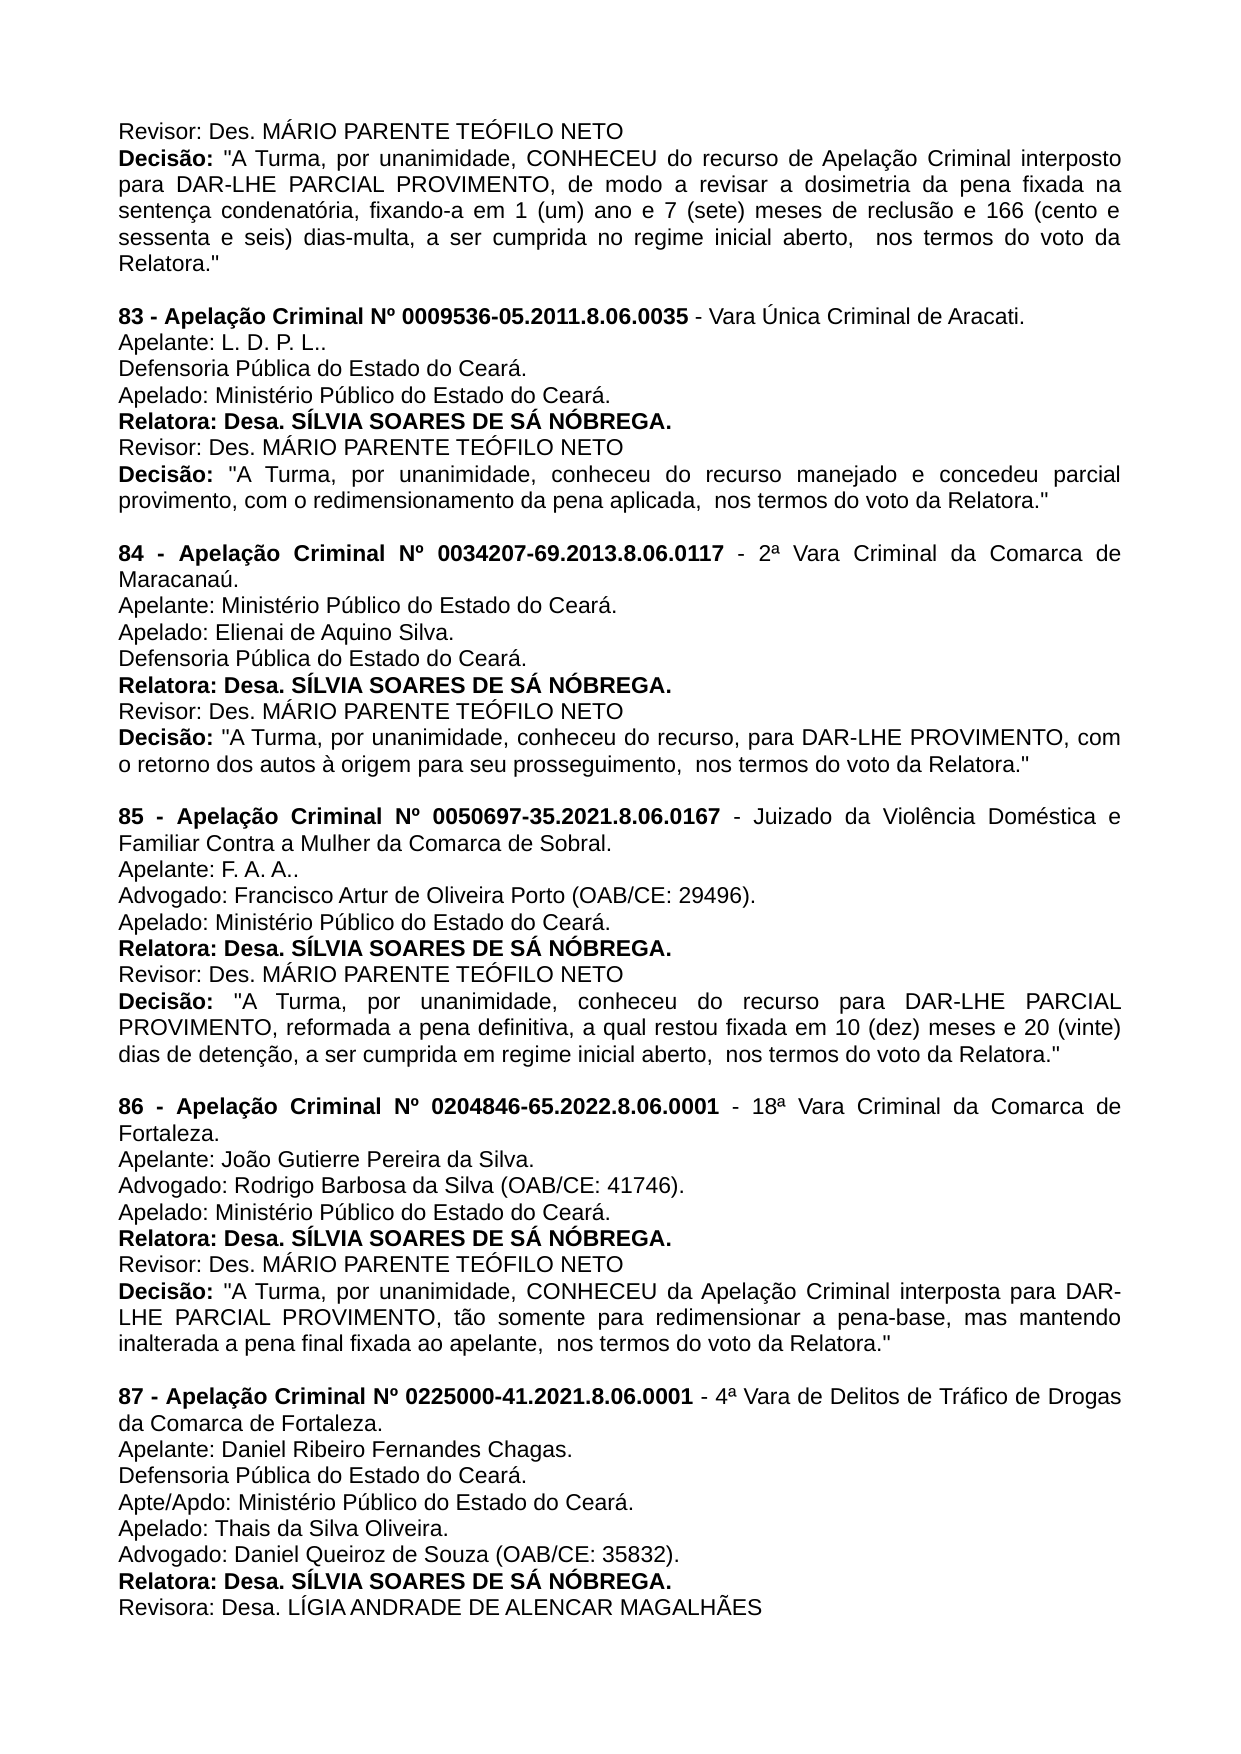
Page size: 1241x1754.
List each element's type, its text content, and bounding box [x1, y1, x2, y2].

text Apelante: Ministério Público do Estado do Ceará. [118, 592, 1122, 619]
text 85 - Apelação Criminal Nº 0050697-35.2021.8.06.0167 - Juizado da Violência Doméstica e Familiar Contra a Mulher da Comarca de Sobral. [118, 803, 1122, 856]
text Defensoria Pública do Estado do Ceará. [118, 1462, 1122, 1488]
text 84 - Apelação Criminal Nº 0034207-69.2013.8.06.0117 - 2ª Vara Criminal da Comarca de Maracanaú. [118, 540, 1122, 592]
text Defensoria Pública do Estado do Ceará. [118, 645, 1122, 672]
text 83 - Apelação Criminal Nº 0009536-05.2011.8.06.0035 - Vara Única Criminal de Aracati. [118, 303, 1122, 329]
text Apelante: João Gutierre Pereira da Silva. [118, 1146, 1122, 1172]
text Apelante: Daniel Ribeiro Fernandes Chagas. [118, 1436, 1122, 1462]
text Advogado: Daniel Queiroz de Souza (OAB/CE: 35832). [118, 1541, 1122, 1568]
text Decisão: "A Turma, por unanimidade, CONHECEU do recurso de Apelação Criminal interposto para DAR-LHE PARCIAL PROVIMENTO, de modo a revisar a dosimetria da pena fixada na sentença condenatória, fixando-a em 1 (um) ano e 7 (sete) meses de reclusão e 166 (cento e sessenta e seis) dias-multa, a ser cumprida no regime inicial aberto, nos termos do voto da Relatora." [118, 144, 1122, 276]
text Apelado: Elienai de Aquino Silva. [118, 619, 1122, 645]
text Revisor: Des. MÁRIO PARENTE TEÓFILO NETO [118, 961, 1122, 988]
text Revisor: Des. MÁRIO PARENTE TEÓFILO NETO [118, 118, 1122, 144]
text Revisora: Desa. LÍGIA ANDRADE DE ALENCAR MAGALHÃES [118, 1594, 1122, 1620]
text Revisor: Des. MÁRIO PARENTE TEÓFILO NETO [118, 698, 1122, 724]
text Apelado: Thais da Silva Oliveira. [118, 1515, 1122, 1541]
text Apelado: Ministério Público do Estado do Ceará. [118, 909, 1122, 935]
text Apelante: F. A. A.. [118, 856, 1122, 882]
text Relatora: Desa. SÍLVIA SOARES DE SÁ NÓBREGA. [118, 935, 1122, 961]
text Apelado: Ministério Público do Estado do Ceará. [118, 1199, 1122, 1225]
text Relatora: Desa. SÍLVIA SOARES DE SÁ NÓBREGA. [118, 408, 1122, 434]
text Revisor: Des. MÁRIO PARENTE TEÓFILO NETO [118, 1251, 1122, 1278]
text Decisão: "A Turma, por unanimidade, CONHECEU da Apelação Criminal interposta para DAR-LHE PARCIAL PROVIMENTO, tão somente para redimensionar a pena-base, mas mantendo inalterada a pena final fixada ao apelante, nos termos do voto da Relatora." [118, 1278, 1122, 1357]
text 86 - Apelação Criminal Nº 0204846-65.2022.8.06.0001 - 18ª Vara Criminal da Comarca de Fortaleza. [118, 1093, 1122, 1146]
text Relatora: Desa. SÍLVIA SOARES DE SÁ NÓBREGA. [118, 1225, 1122, 1251]
text Apelante: L. D. P. L.. [118, 329, 1122, 355]
text Defensoria Pública do Estado do Ceará. [118, 355, 1122, 382]
text Advogado: Rodrigo Barbosa da Silva (OAB/CE: 41746). [118, 1172, 1122, 1199]
text Apte/Apdo: Ministério Público do Estado do Ceará. [118, 1488, 1122, 1515]
text 87 - Apelação Criminal Nº 0225000-41.2021.8.06.0001 - 4ª Vara de Delitos de Tráfico de Drogas da Comarca de Fortaleza. [118, 1383, 1122, 1436]
text Decisão: "A Turma, por unanimidade, conheceu do recurso manejado e concedeu parcial provimento, com o redimensionamento da pena aplicada, nos termos do voto da Relatora." [118, 461, 1122, 513]
text Relatora: Desa. SÍLVIA SOARES DE SÁ NÓBREGA. [118, 672, 1122, 698]
text Advogado: Francisco Artur de Oliveira Porto (OAB/CE: 29496). [118, 882, 1122, 909]
text Revisor: Des. MÁRIO PARENTE TEÓFILO NETO [118, 434, 1122, 461]
text Relatora: Desa. SÍLVIA SOARES DE SÁ NÓBREGA. [118, 1568, 1122, 1594]
text Decisão: "A Turma, por unanimidade, conheceu do recurso, para DAR-LHE PROVIMENTO, com o retorno dos autos à origem para seu prosseguimento, nos termos do voto da Relatora." [118, 724, 1122, 777]
text Decisão: "A Turma, por unanimidade, conheceu do recurso para DAR-LHE PARCIAL PROVIMENTO, reformada a pena definitiva, a qual restou fixada em 10 (dez) meses e 20 (vinte) dias de detenção, a ser cumprida em regime inicial aberto, nos termos do voto da Relatora." [118, 988, 1122, 1067]
text Apelado: Ministério Público do Estado do Ceará. [118, 382, 1122, 408]
